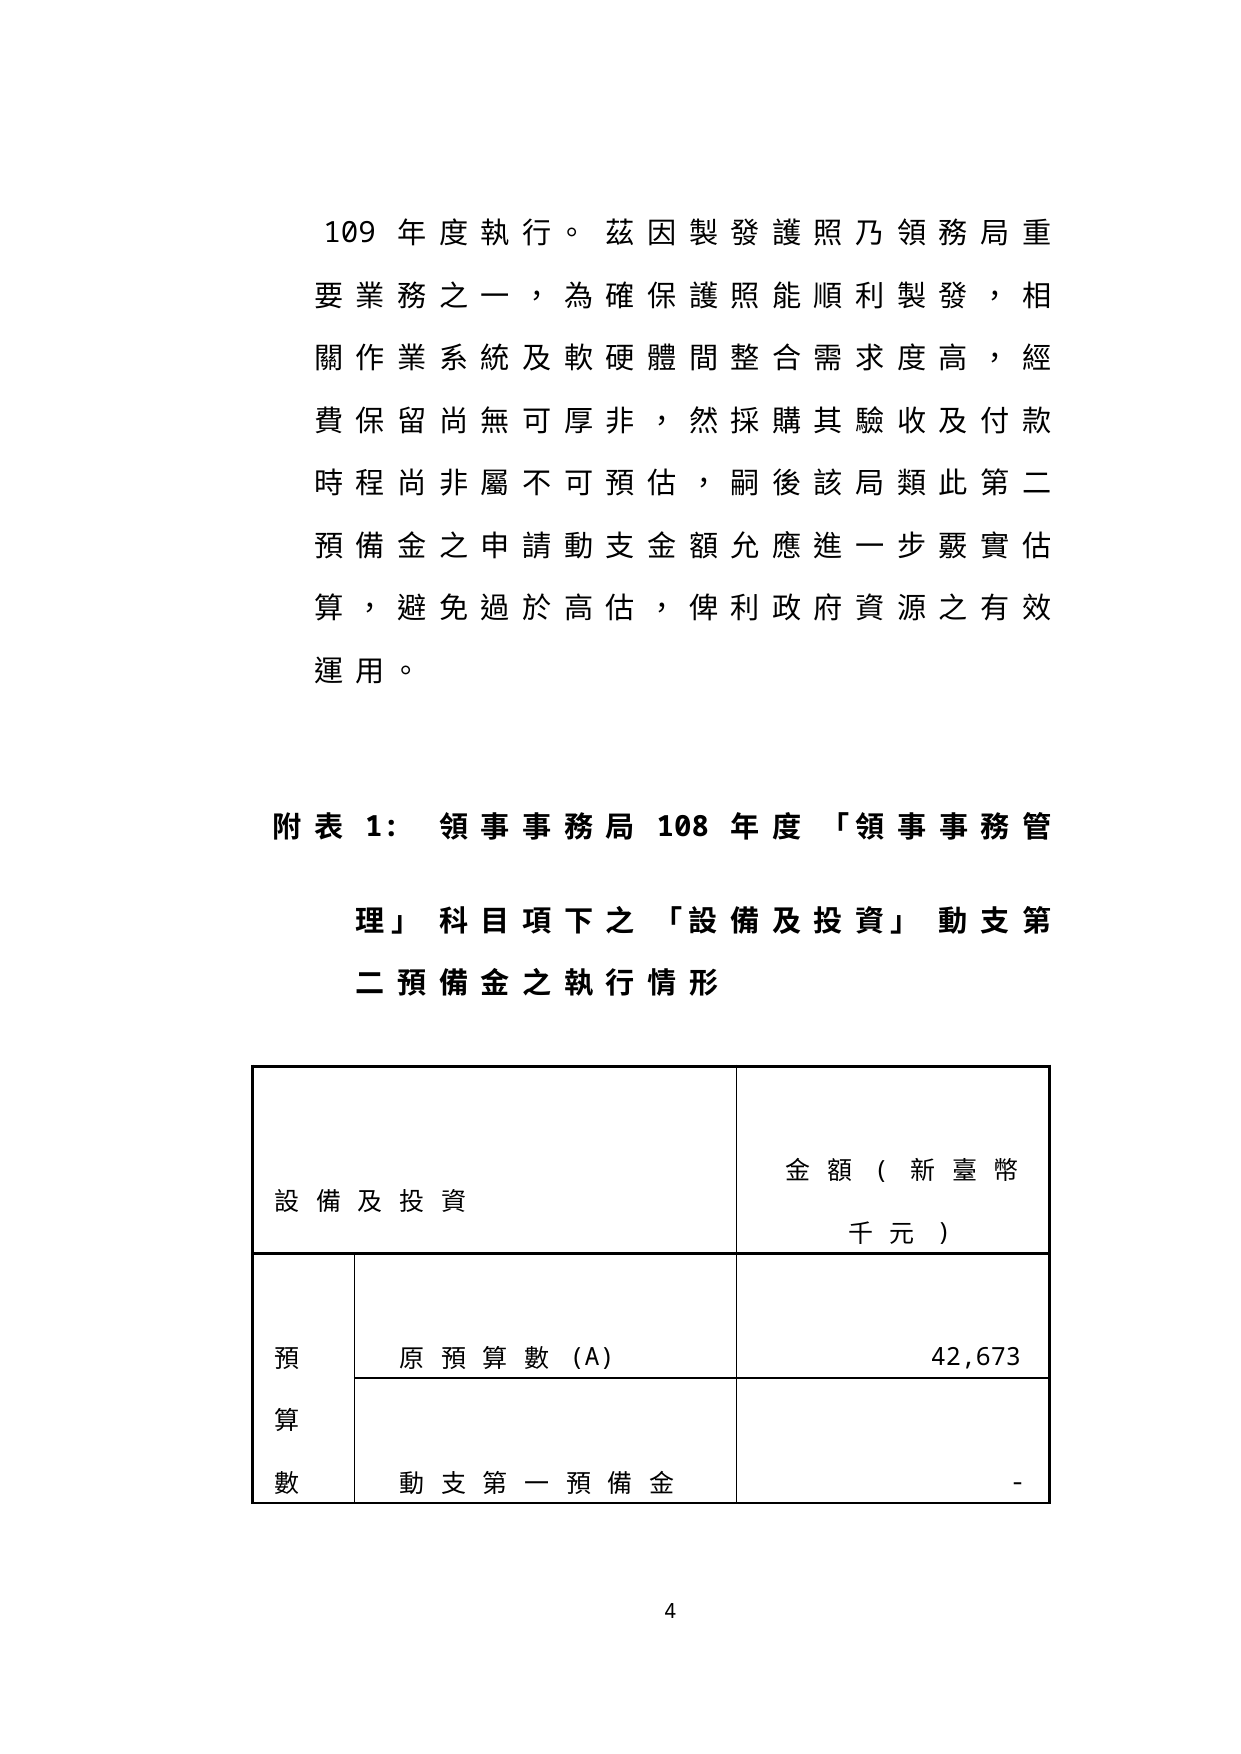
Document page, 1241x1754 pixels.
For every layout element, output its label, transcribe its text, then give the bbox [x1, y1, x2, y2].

text 附表1: 領事事務局108年度「領事事務管理」科目項下之「設備及投資」動支第二預備金之執行情形 [242, 752, 1058, 1002]
table_header 設備及投資 [254, 1068, 736, 1252]
table_cell - [737, 1379, 1048, 1502]
table_cell 42,673 [737, 1255, 1048, 1377]
table_cell 預算數 [254, 1255, 354, 1502]
text 109年度執行。茲因製發護照乃領務局重要業務之一，為確保護照能順利製發，相關作業系統及軟硬體間整合需求度高，經費保留尚無可厚非，然採購其驗收及付款時程尚非屬不可預估，嗣後該局類此第二預備金之申請動支金額允應進一步覈實估算，避免過於高估，俾利政府資源之有效運用。 [242, 189, 1058, 689]
table_header 金額(新臺幣千元) [737, 1068, 1048, 1252]
table_cell 原預算數(A) [355, 1255, 736, 1377]
table_cell 動支第一預備金 [355, 1379, 736, 1502]
